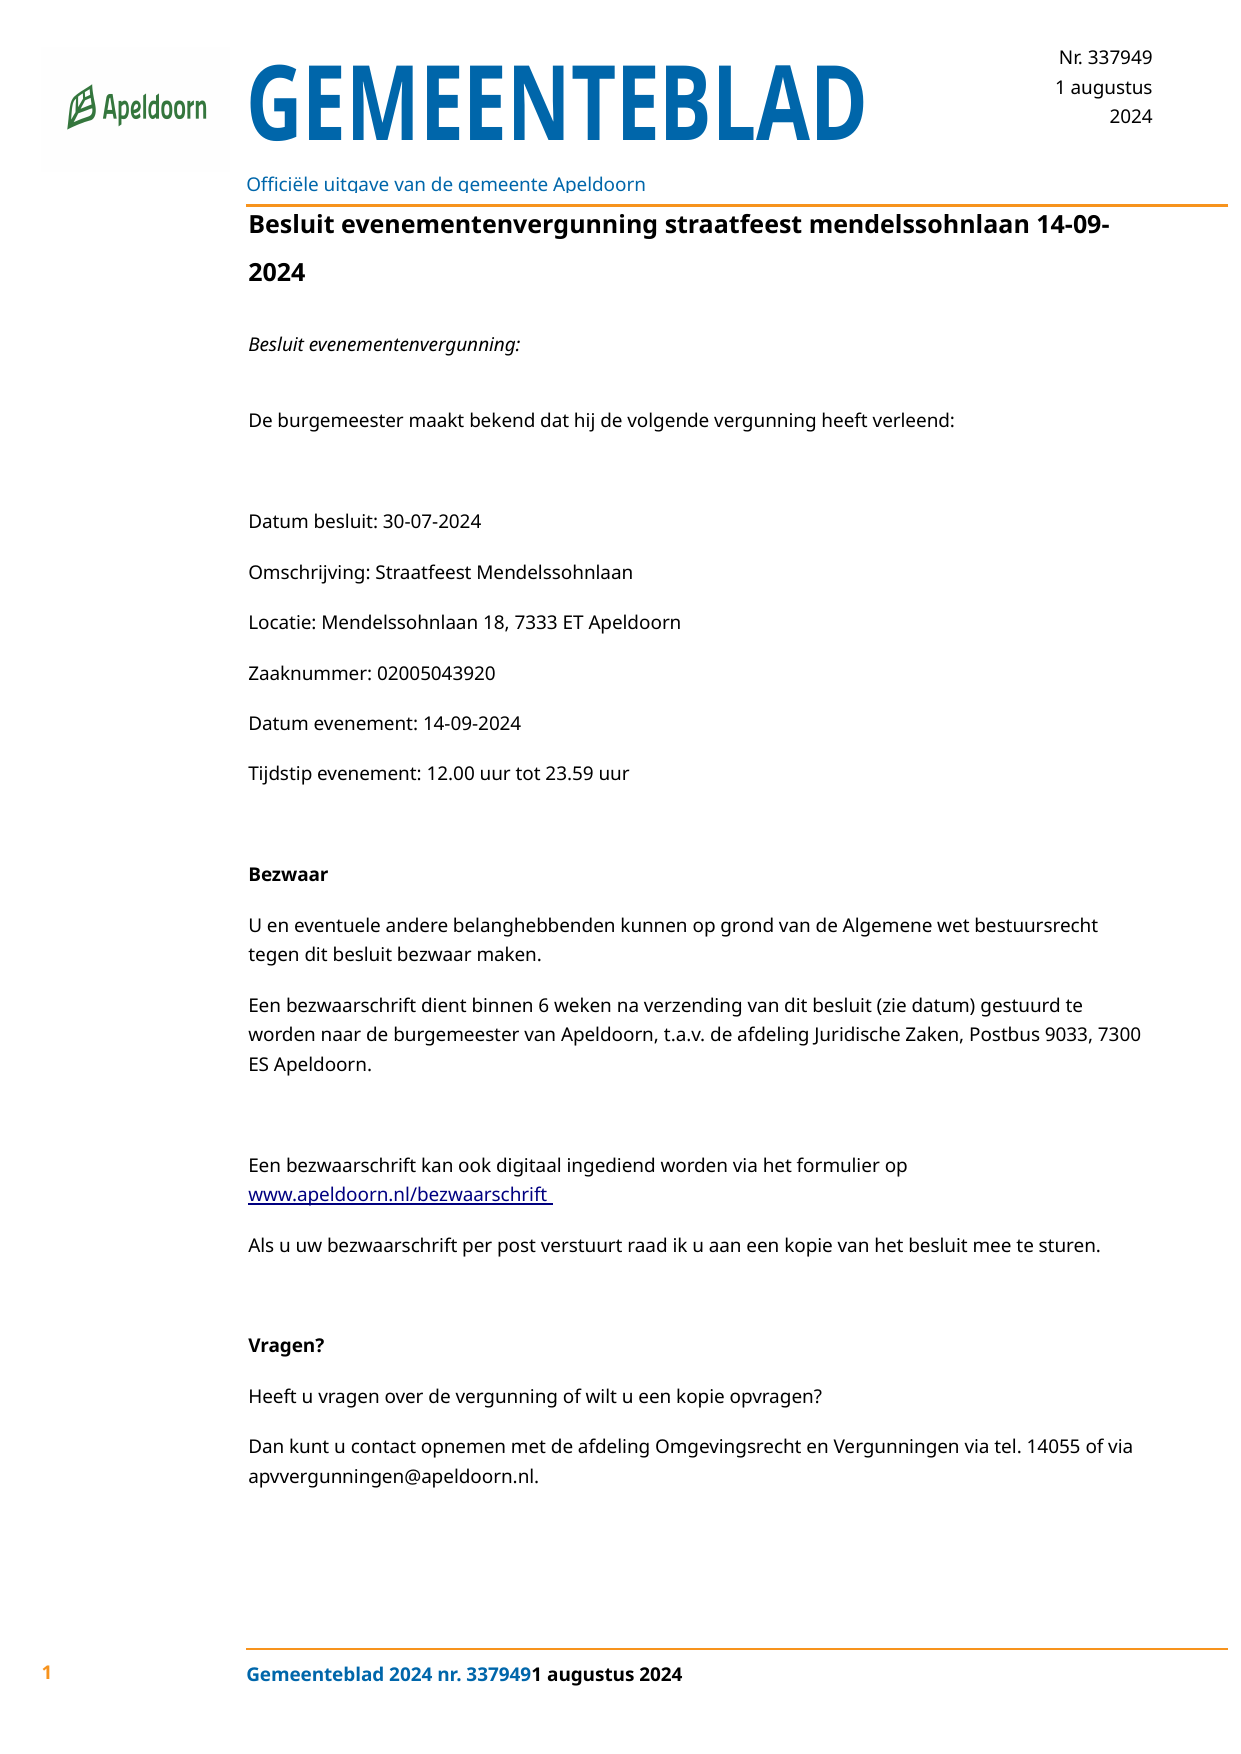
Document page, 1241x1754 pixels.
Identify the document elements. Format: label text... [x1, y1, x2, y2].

text Heeft u vragen over de vergunning of wilt u een kopie opvragen? [248, 1383, 1152, 1409]
text Besluit evenementenvergunning straatfeest mendelssohnlaan 14-09-2024 [248, 207, 1152, 288]
text Als u uw bezwaarschrift per post verstuurt raad ik u aan een kopie van het besluit mee te sturen. [248, 1232, 1152, 1257]
text Datum evenement: 14-09-2024 [248, 710, 1152, 736]
text Vragen? [248, 1333, 1152, 1358]
text Besluit evenementenvergunning: [248, 331, 1152, 357]
text Tijdstip evenement: 12.00 uur tot 23.59 uur [248, 761, 1152, 786]
text U en eventuele andere belanghebbenden kunnen op grond van de Algemene wet bestuursrecht tegen dit besluit bezwaar maken. [248, 912, 1152, 967]
text Zaaknummer: 02005043920 [248, 660, 1152, 685]
text Een bezwaarschrift dient binnen 6 weken na verzending van dit besluit (zie datum) gestuurd te worden naar de burgemeester van Apeldoorn, t.a.v. de afdeling Juridische Zaken, Postbus 9033, 7300 ES Apeldoorn. [248, 992, 1152, 1077]
text Dan kunt u contact opnemen met de afdeling Omgevingsrecht en Vergunningen via tel. 14055 of via apvvergunningen@apeldoorn.nl. [248, 1433, 1152, 1489]
text Omschrijving: Straatfeest Mendelssohnlaan [248, 559, 1152, 584]
text Locatie: Mendelssohnlaan 18, 7333 ET Apeldoorn [248, 609, 1152, 635]
text De burgemeester maakt bekend dat hij de volgende vergunning heeft verleend: [248, 408, 1152, 433]
text Datum besluit: 30-07-2024 [248, 508, 1152, 534]
picture [41, 47, 231, 172]
text Een bezwaarschrift kan ook digitaal ingediend worden via het formulier op www.apeldoorn.nl/bezwaarschrift [248, 1152, 1152, 1207]
text Bezwaar [248, 861, 1152, 887]
